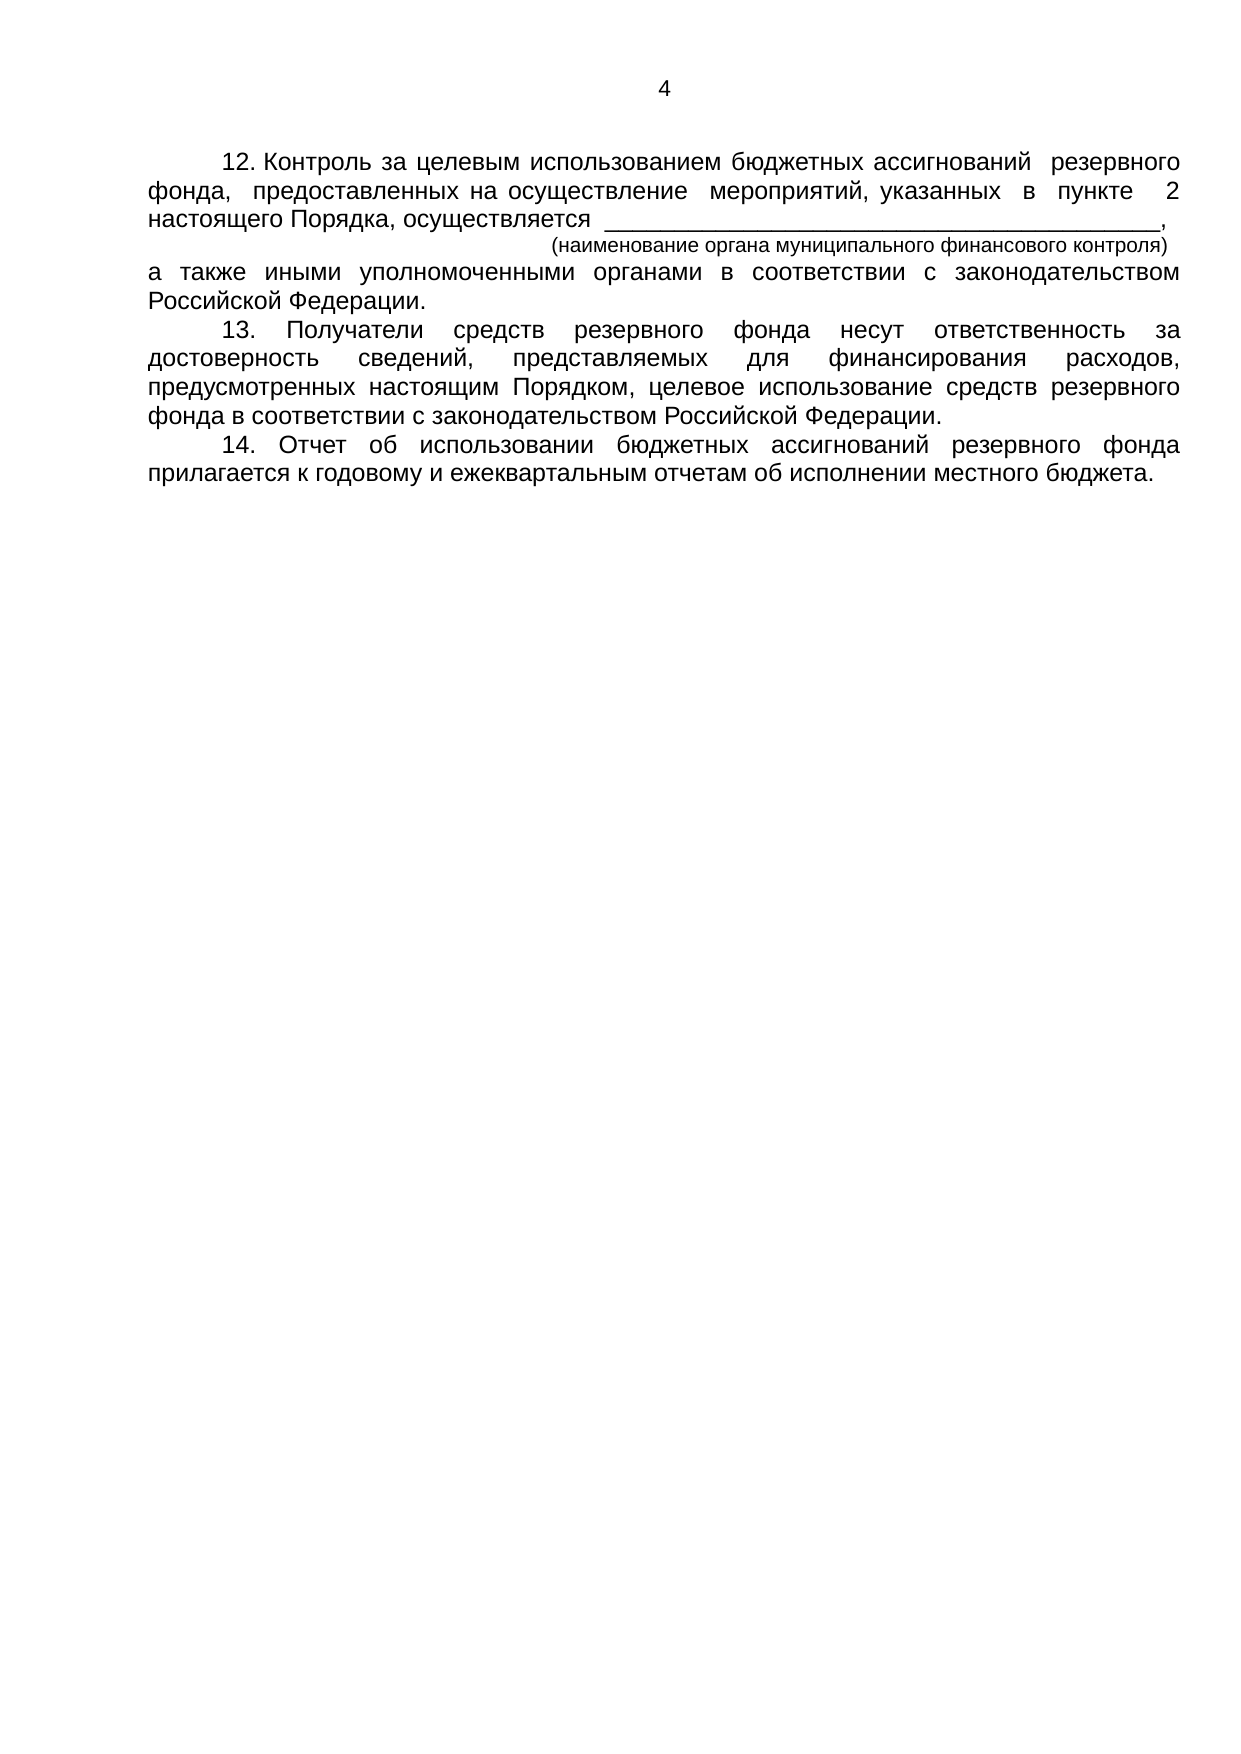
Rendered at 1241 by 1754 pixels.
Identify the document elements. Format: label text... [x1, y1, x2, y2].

text (наименование органа муниципального финансового контроля) [148, 233, 1181, 257]
text 13. Получатели средств резервного фонда несут ответственность за достоверность сведений, представляемых для финансирования расходов, предусмотренных настоящим Порядком, целевое использование средств резервного фонда в соответствии с законодательством Российской Федерации. [148, 314, 1181, 429]
text а также иными уполномоченными органами в соответствии с законодательством Российской Федерации. [148, 257, 1181, 314]
text 12. Контроль за целевым использованием бюджетных ассигнований резервного фонда, предоставленных на осуществление мероприятий, указанных в пункте 2 настоящего Порядка, осуществляется ________________________________________, [148, 147, 1181, 233]
text 14. Отчет об использовании бюджетных ассигнований резервного фонда прилагается к годовому и ежеквартальным отчетам об исполнении местного бюджета. [148, 429, 1181, 487]
